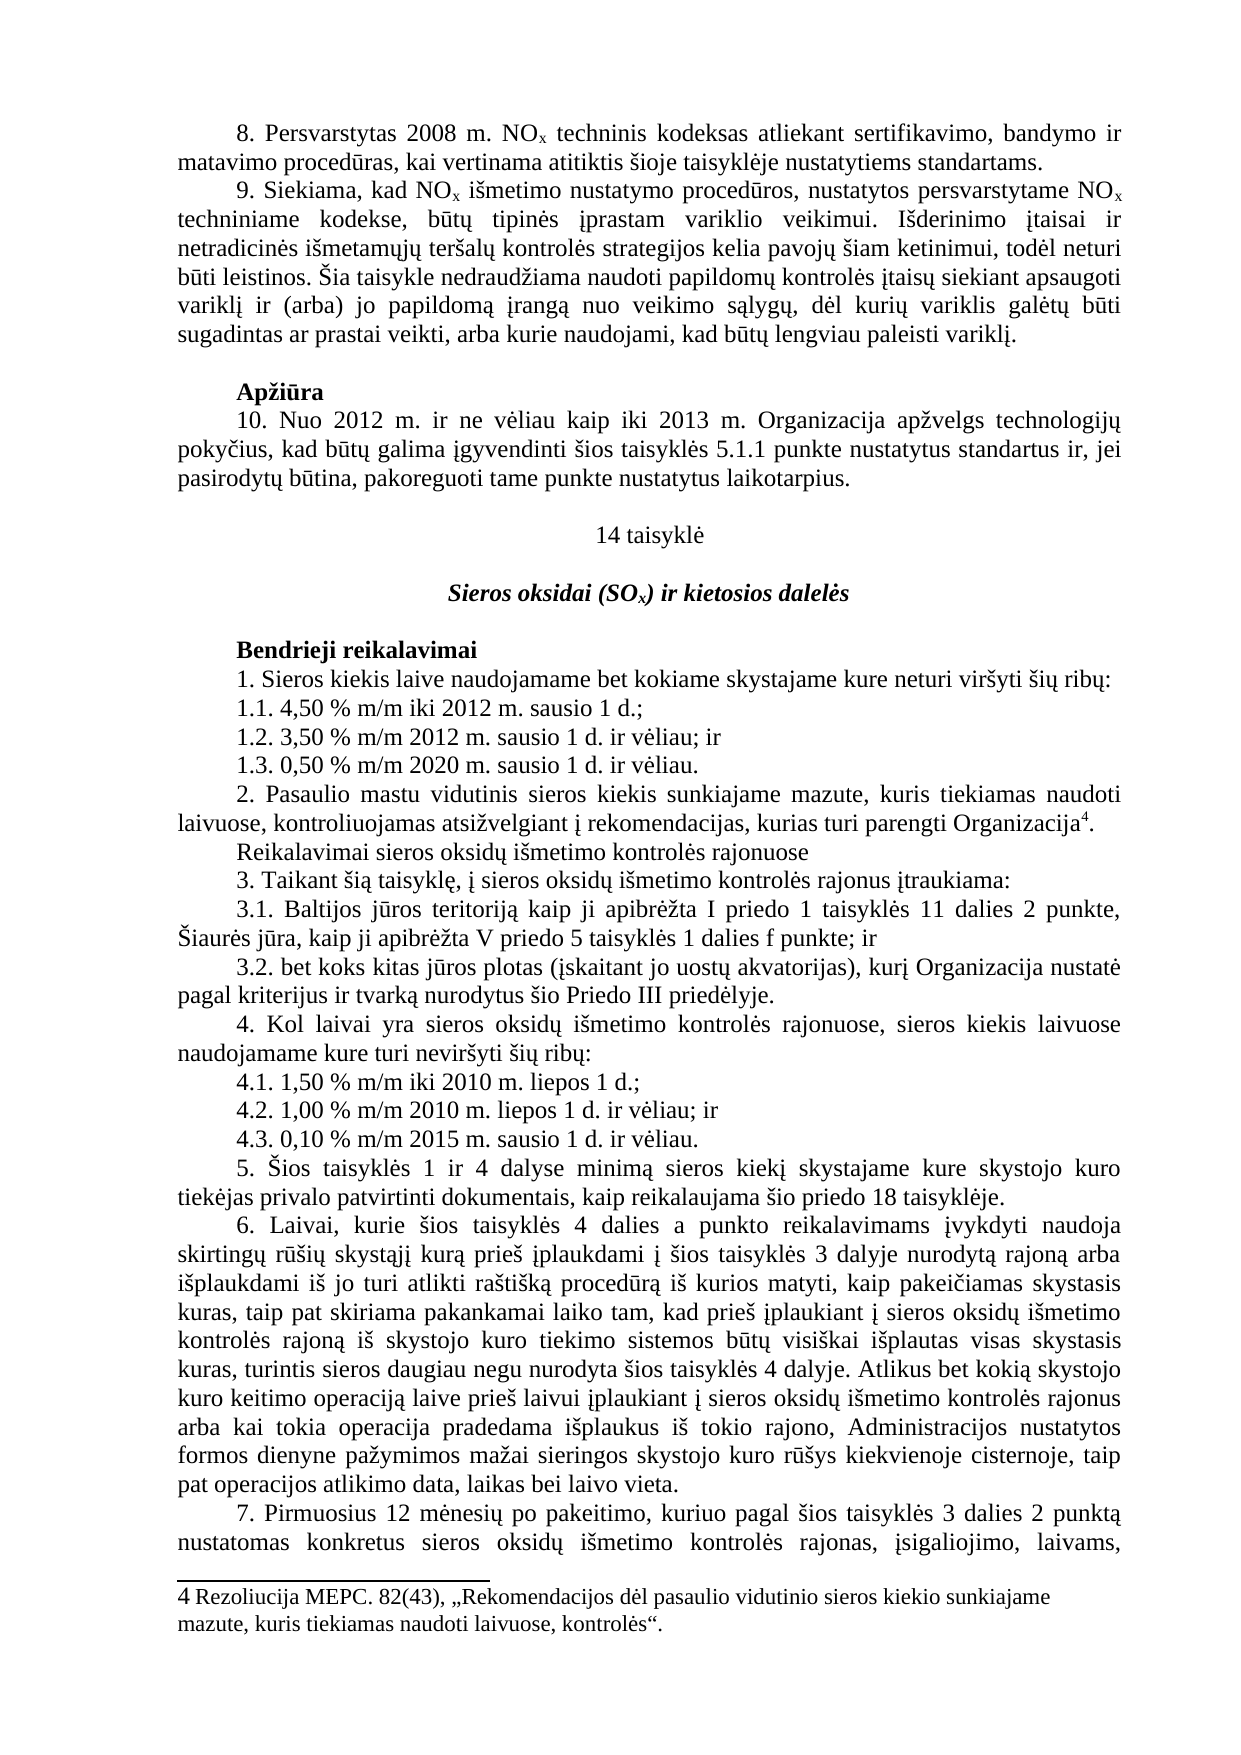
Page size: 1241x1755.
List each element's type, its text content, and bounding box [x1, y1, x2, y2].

text 6. Laivai, kurie šios taisyklės 4 dalies a punkto reikalavimams įvykdyti naudoja skirtingų rūšių skystąjį kurą prieš įplaukdami į šios taisyklės 3 dalyje nurodytą rajoną arba išplaukdami iš jo turi atlikti raštišką procedūrą iš kurios matyti, kaip pakeičiamas skystasis kuras, taip pat skiriama pakankamai laiko tam, kad prieš įplaukiant į sieros oksidų išmetimo kontrolės rajoną iš skystojo kuro tiekimo sistemos būtų visiškai išplautas visas skystasis kuras, turintis sieros daugiau negu nurodyta šios taisyklės 4 dalyje. Atlikus bet kokią skystojo kuro keitimo operaciją laive prieš laivui įplaukiant į sieros oksidų išmetimo kontrolės rajonus arba kai tokia operacija pradedama išplaukus iš tokio rajono, Administracijos nustatytos formos dienyne pažymimos mažai sieringos skystojo kuro rūšys kiekvienoje cisternoje, taip pat operacijos atlikimo data, laikas bei laivo vieta. [177, 1211, 1122, 1498]
text 4.1. 1,50 % m/m iki 2010 m. liepos 1 d.; [177, 1067, 1122, 1096]
text 1. Sieros kiekis laive naudojamame bet kokiame skystajame kure neturi viršyti šių ribų: [177, 664, 1122, 693]
text Sieros oksidai (SOx) ir kietosios dalelės [177, 578, 1122, 607]
text 3.1. Baltijos jūros teritoriją kaip ji apibrėžta I priedo 1 taisyklės 11 dalies 2 punkte, Šiaurės jūra, kaip ji apibrėžta V priedo 5 taisyklės 1 dalies f punkte; ir [177, 894, 1122, 952]
text Rezoliucija MEPC. 82(43), „Rekomendacijos dėl pasaulio vidutinio sieros kiekio sunkiajame mazute, kuris tiekiamas naudoti laivuose, kontrolės“. [177, 1581, 1122, 1636]
text 5. Šios taisyklės 1 ir 4 dalyse minimą sieros kiekį skystajame kure skystojo kuro tiekėjas privalo patvirtinti dokumentais, kaip reikalaujama šio priedo 18 taisyklėje. [177, 1153, 1122, 1211]
text 3.2. bet koks kitas jūros plotas (įskaitant jo uostų akvatorijas), kurį Organizacija nustatė pagal kriterijus ir tvarką nurodytus šio Priedo III priedėlyje. [177, 952, 1122, 1009]
text 9. Siekiama, kad NOx išmetimo nustatymo procedūros, nustatytos persvarstytame NOx techniniame kodekse, būtų tipinės įprastam variklio veikimui. Išderinimo įtaisai ir netradicinės išmetamųjų teršalų kontrolės strategijos kelia pavojų šiam ketinimui, todėl neturi būti leistinos. Šia taisykle nedraudžiama naudoti papildomų kontrolės įtaisų siekiant apsaugoti variklį ir (arba) jo papildomą įrangą nuo veikimo sąlygų, dėl kurių variklis galėtų būti sugadintas ar prastai veikti, arba kurie naudojami, kad būtų lengviau paleisti variklį. [177, 176, 1122, 348]
text 1.2. 3,50 % m/m 2012 m. sausio 1 d. ir vėliau; ir [177, 722, 1122, 751]
text 8. Persvarstytas 2008 m. NOx techninis kodeksas atliekant sertifikavimo, bandymo ir matavimo procedūras, kai vertinama atitiktis šioje taisyklėje nustatytiems standartams. [177, 118, 1122, 176]
text 4. Kol laivai yra sieros oksidų išmetimo kontrolės rajonuose, sieros kiekis laivuose naudojamame kure turi neviršyti šių ribų: [177, 1009, 1122, 1067]
text 4.3. 0,10 % m/m 2015 m. sausio 1 d. ir vėliau. [177, 1124, 1122, 1153]
text 14 taisyklė [177, 521, 1122, 549]
text Bendrieji reikalavimai [177, 636, 1122, 664]
text 4.2. 1,00 % m/m 2010 m. liepos 1 d. ir vėliau; ir [177, 1096, 1122, 1124]
text 3. Taikant šią taisyklę, į sieros oksidų išmetimo kontrolės rajonus įtraukiama: [177, 866, 1122, 894]
text Reikalavimai sieros oksidų išmetimo kontrolės rajonuose [177, 837, 1122, 866]
text 2. Pasaulio mastu vidutinis sieros kiekis sunkiajame mazute, kuris tiekiamas naudoti laivuose, kontroliuojamas atsižvelgiant į rekomendacijas, kurias turi parengti Organizacija. [177, 779, 1122, 837]
text 1.1. 4,50 % m/m iki 2012 m. sausio 1 d.; [177, 693, 1122, 722]
text 10. Nuo 2012 m. ir ne vėliau kaip iki 2013 m. Organizacija apžvelgs technologijų pokyčius, kad būtų galima įgyvendinti šios taisyklės 5.1.1 punkte nustatytus standartus ir, jei pasirodytų būtina, pakoreguoti tame punkte nustatytus laikotarpius. [177, 406, 1122, 492]
text 7. Pirmuosius 12 mėnesių po pakeitimo, kuriuo pagal šios taisyklės 3 dalies 2 punktą nustatomas konkretus sieros oksidų išmetimo kontrolės rajonas, įsigaliojimo, laivams, [177, 1498, 1122, 1556]
text Apžiūra [177, 377, 1122, 406]
text 1.3. 0,50 % m/m 2020 m. sausio 1 d. ir vėliau. [177, 751, 1122, 779]
